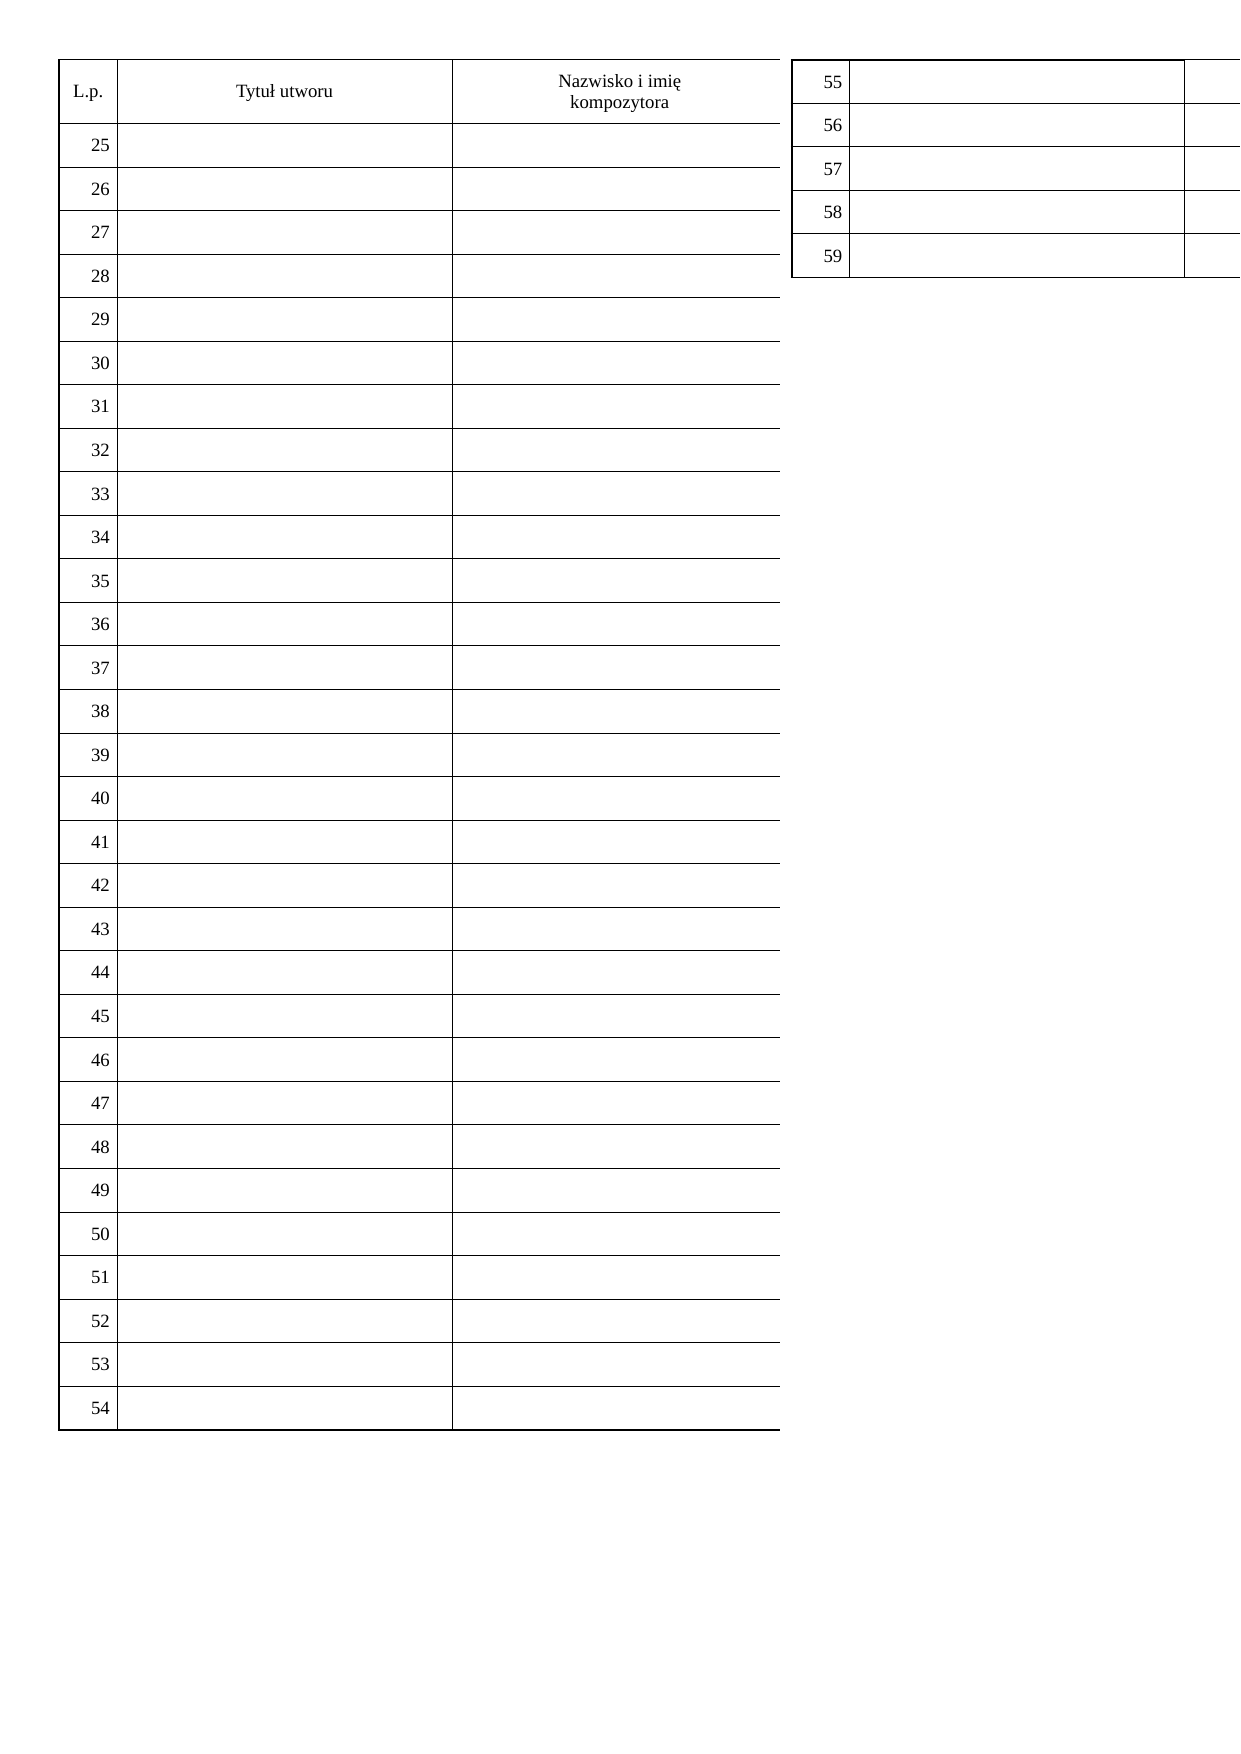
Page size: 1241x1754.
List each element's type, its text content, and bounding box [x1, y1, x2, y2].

table_cell [118, 255, 452, 297]
table_cell [453, 298, 780, 341]
table_cell [453, 951, 780, 994]
table_cell [118, 516, 452, 558]
table_cell 43 [60, 908, 117, 950]
table_cell [453, 211, 780, 253]
table_cell [453, 559, 780, 602]
table_cell [453, 1169, 780, 1211]
table_cell [1185, 191, 1240, 233]
table_cell [118, 1300, 452, 1342]
table_cell [453, 1125, 780, 1168]
table_cell 57 [793, 147, 849, 190]
table_cell [453, 734, 780, 776]
table_cell [453, 646, 780, 689]
table_cell 33 [60, 472, 117, 515]
table_cell [118, 1256, 452, 1298]
table_cell L.p. [60, 60, 117, 123]
table_cell Nazwisko i imię kompozytora [453, 60, 780, 123]
table_header 55 [793, 61, 849, 103]
table_header [1185, 60, 1240, 103]
table_cell [453, 429, 780, 471]
table_cell 51 [60, 1256, 117, 1298]
table_cell 26 [60, 168, 117, 210]
table_cell 45 [60, 995, 117, 1037]
table_cell 59 [793, 234, 849, 277]
table_cell [1185, 147, 1240, 190]
table_cell 53 [60, 1343, 117, 1386]
table_cell [118, 1169, 452, 1211]
table_cell [118, 1387, 452, 1429]
table_cell [118, 908, 452, 950]
table_cell 48 [60, 1125, 117, 1168]
table_cell 28 [60, 255, 117, 297]
table_cell [118, 734, 452, 776]
table_cell 27 [60, 211, 117, 253]
table_cell 40 [60, 777, 117, 819]
table_cell [118, 864, 452, 907]
table_cell 49 [60, 1169, 117, 1211]
table_cell [453, 777, 780, 819]
table_cell [118, 1038, 452, 1081]
table_cell 47 [60, 1082, 117, 1124]
table_cell 34 [60, 516, 117, 558]
table_cell [453, 1256, 780, 1298]
table_cell 37 [60, 646, 117, 689]
table_cell [1185, 234, 1240, 277]
table_cell [453, 255, 780, 297]
table_cell [453, 385, 780, 428]
table_cell 46 [60, 1038, 117, 1081]
table_cell [453, 690, 780, 732]
table_cell [1185, 104, 1240, 146]
table_cell 58 [793, 191, 849, 233]
table_cell [850, 147, 1184, 190]
table_cell 29 [60, 298, 117, 341]
table_cell [118, 603, 452, 645]
table_cell [453, 472, 780, 515]
table_cell [118, 124, 452, 166]
table_cell 39 [60, 734, 117, 776]
table_cell [453, 1343, 780, 1386]
table_cell [453, 821, 780, 863]
table_cell [453, 995, 780, 1037]
table_cell [453, 516, 780, 558]
table_cell 32 [60, 429, 117, 471]
table_cell [118, 951, 452, 994]
table_header [850, 61, 1184, 103]
table_cell 52 [60, 1300, 117, 1342]
table_cell 31 [60, 385, 117, 428]
table_cell [453, 1038, 780, 1081]
table_cell [453, 1387, 780, 1429]
table_cell [453, 1082, 780, 1124]
table_cell [850, 191, 1184, 233]
table_cell [118, 429, 452, 471]
table_cell [118, 472, 452, 515]
table_cell [118, 690, 452, 732]
table_cell [850, 104, 1184, 146]
table_cell 30 [60, 342, 117, 384]
table_cell [118, 168, 452, 210]
table_cell [118, 646, 452, 689]
table_cell [118, 1125, 452, 1168]
table_cell 35 [60, 559, 117, 602]
table_cell [118, 1082, 452, 1124]
table_cell [118, 298, 452, 341]
table_cell 54 [60, 1387, 117, 1429]
table_cell [453, 908, 780, 950]
table_cell [118, 385, 452, 428]
table_cell [453, 124, 780, 166]
table_cell [118, 995, 452, 1037]
table_cell [453, 864, 780, 907]
table_cell 41 [60, 821, 117, 863]
table_cell [118, 211, 452, 253]
table_cell [453, 168, 780, 210]
table_cell [453, 603, 780, 645]
table_cell 42 [60, 864, 117, 907]
table_cell 44 [60, 951, 117, 994]
table_cell 25 [60, 124, 117, 166]
table_cell 50 [60, 1213, 117, 1255]
table_cell 38 [60, 690, 117, 732]
table_cell [453, 1300, 780, 1342]
table_cell [453, 1213, 780, 1255]
table_cell [118, 342, 452, 384]
table_cell [118, 559, 452, 602]
table_cell 36 [60, 603, 117, 645]
table_cell [118, 821, 452, 863]
table_cell [453, 342, 780, 384]
table_cell [118, 1213, 452, 1255]
table_cell [118, 777, 452, 819]
table_cell [850, 234, 1184, 277]
table_cell [118, 1343, 452, 1386]
table_cell Tytuł utworu [118, 60, 452, 123]
table_cell 56 [793, 104, 849, 146]
